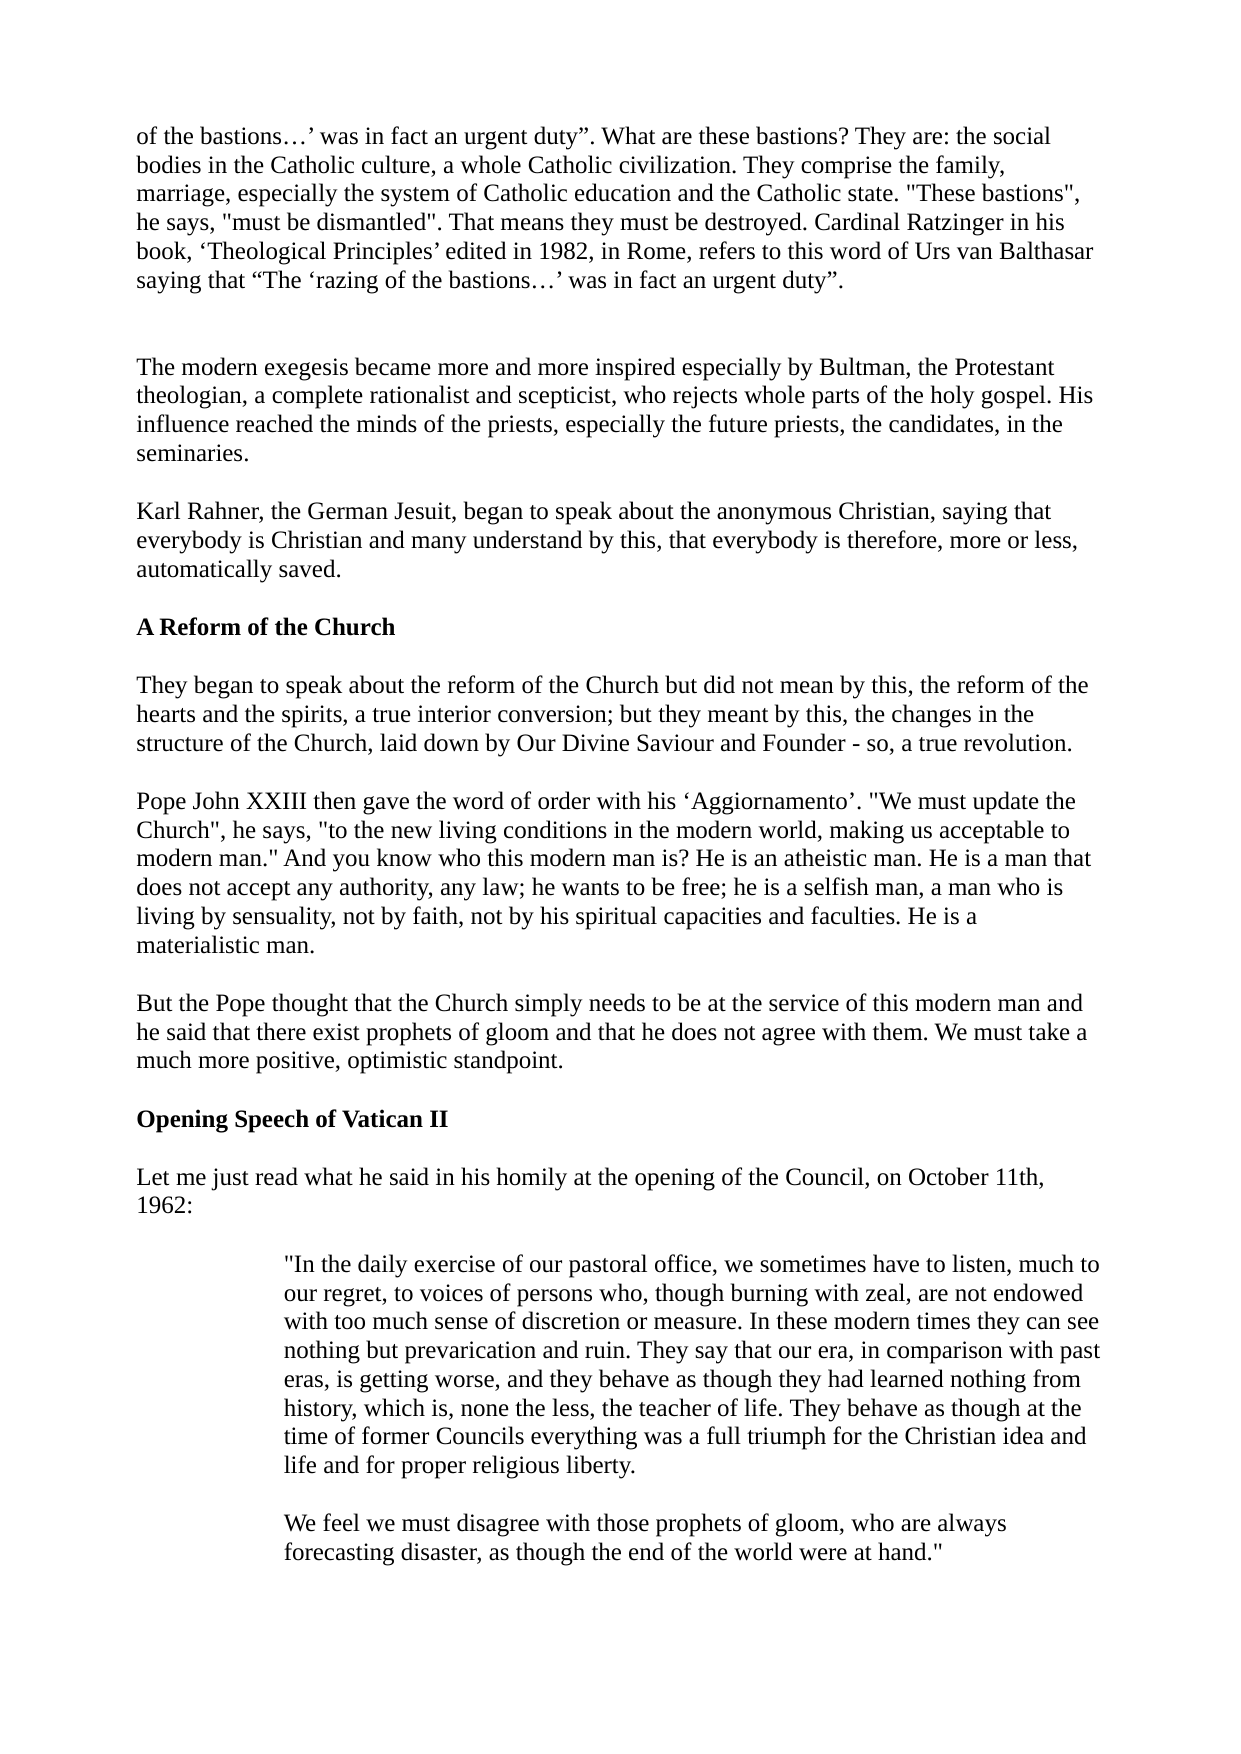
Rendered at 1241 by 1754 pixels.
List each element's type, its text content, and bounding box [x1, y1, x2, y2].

table_header of the bastions…’ was in fact an urgent duty”. What are these bastions? They are: the social bodies in the Catholic culture, a whole Catholic civilization. They comprise the family, marriage, especially the system of Catholic education and the Catholic state. "These bastions", he says, "must be dismantled". That means they must be destroyed. Cardinal Ratzinger in his book, ‘Theological Principles’ edited in 1982, in Rome, refers to this word of Urs van Balthasar saying that “The ‘razing of the bastions…’ was in fact an urgent duty”. The modern exegesis became more and more inspired especially by Bultman, the Protestant theologian, a complete rationalist and scepticist, who rejects whole parts of the holy gospel. His influence reached the minds of the priests, especially the future priests, the candidates, in the seminaries. Karl Rahner, the German Jesuit, began to speak about the anonymous Christian, saying that everybody is Christian and many understand by this, that everybody is therefore, more or less, automatically saved. A Reform of the Church They began to speak about the reform of the Church but did not mean by this, the reform of the hearts and the spirits, a true interior conversion; but they meant by this, the changes in the structure of the Church, laid down by Our Divine Saviour and Founder - so, a true revolution. Pope John XXIII then gave the word of order with his ‘Aggiornamento’. "We must update the Church", he says, "to the new living conditions in the modern world, making us acceptable to modern man." And you know who this modern man is? He is an atheistic man. He is a man that does not accept any authority, any law; he wants to be free; he is a selfish man, a man who is living by sensuality, not by faith, not by his spiritual capacities and faculties. He is a materialistic man. But the Pope thought that the Church simply needs to be at the service of this modern man and he said that there exist prophets of gloom and that he does not agree with them. We must take a much more positive, optimistic standpoint. Opening Speech of Vatican II Let me just read what he said in his homily at the opening of the Council, on October 11th, 1962: "In the daily exercise of our pastoral office, we sometimes have to listen, much to our regret, to voices of persons who, though burning with zeal, are not endowed with too much sense of discretion or measure. In these modern times they can see nothing but prevarication and ruin. They say that our era, in comparison with past eras, is getting worse, and they behave as though they had learned nothing from history, which is, none the less, the teacher of life. They behave as though at the time of former Councils everything was a full triumph for the Christian idea and life and for proper religious liberty. We feel we must disagree with those prophets of gloom, who are always forecasting disaster, as though the end of the world were at hand." [133, 118, 1107, 1598]
